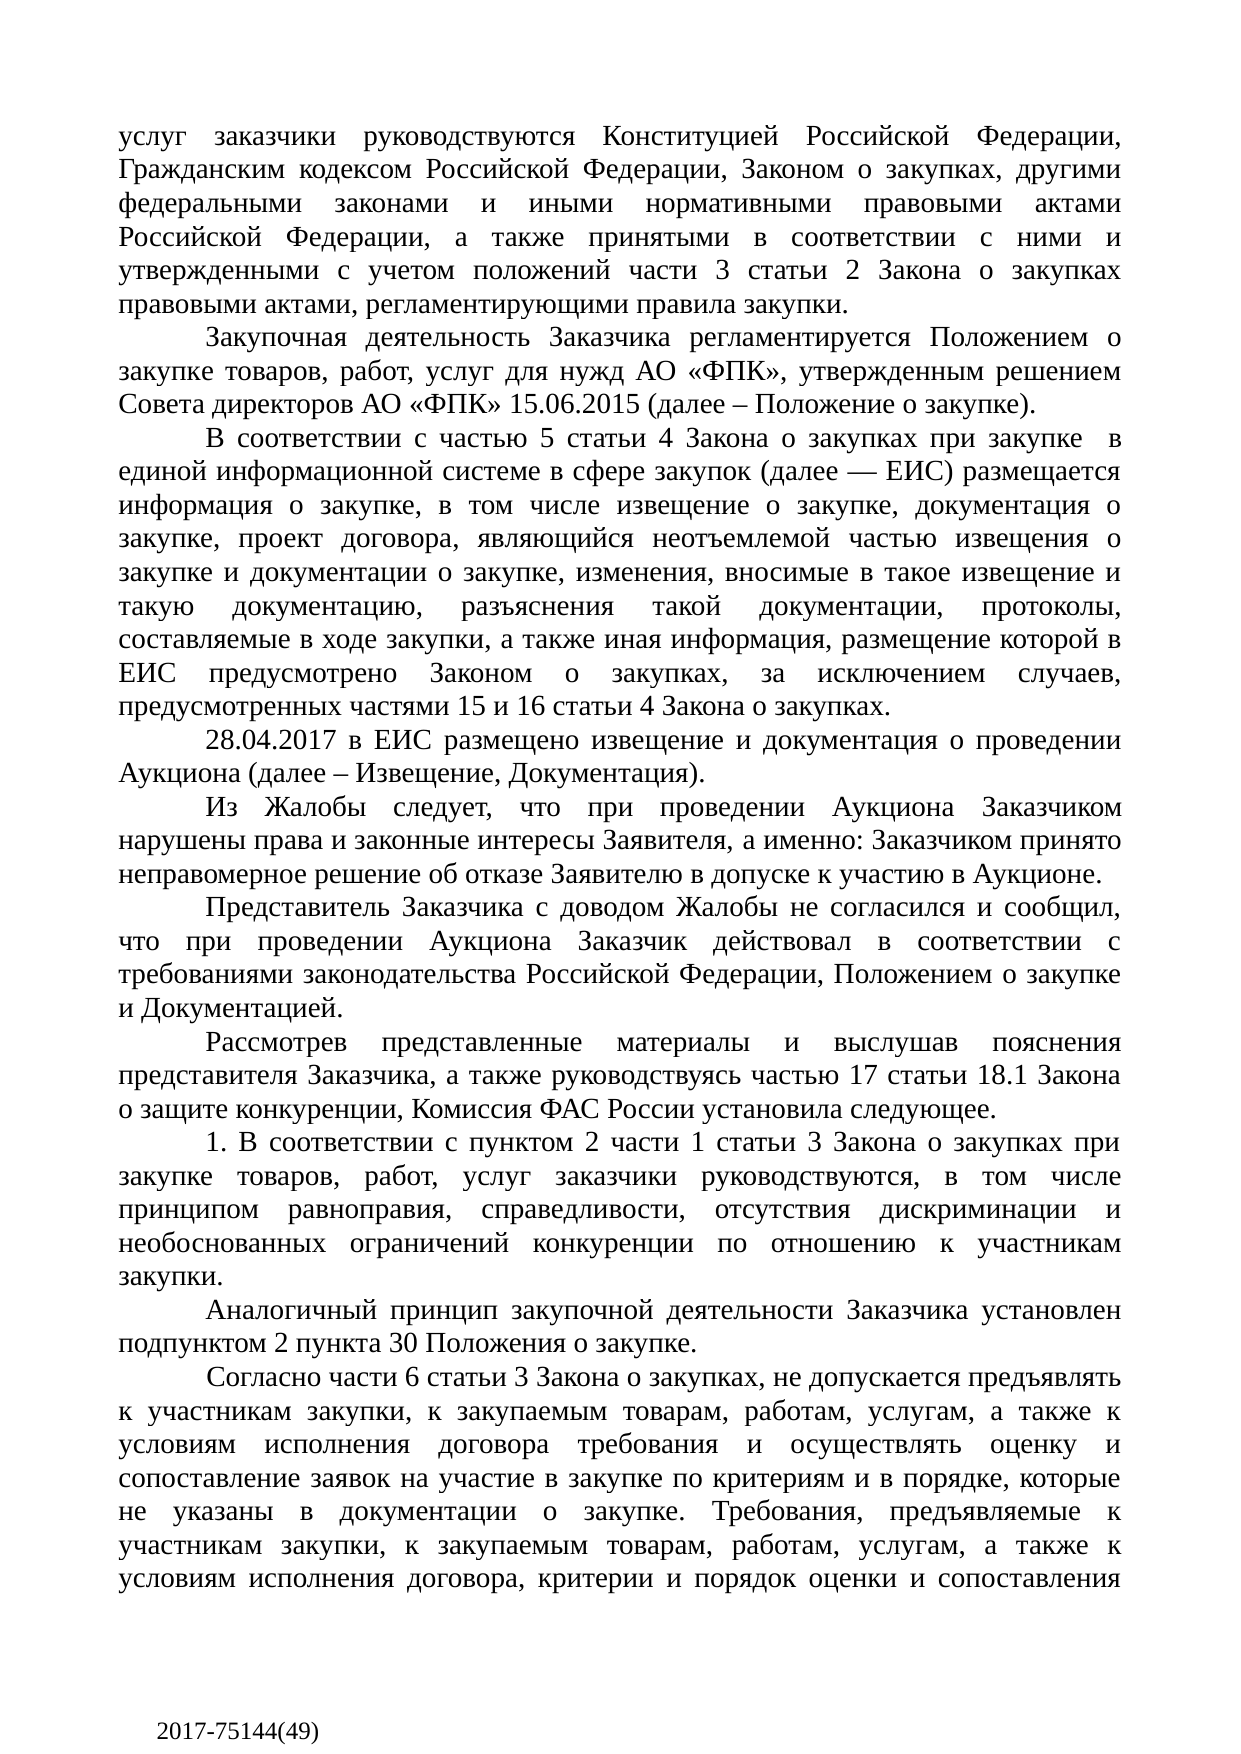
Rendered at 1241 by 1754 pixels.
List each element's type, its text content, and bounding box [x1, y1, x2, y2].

text услуг заказчики руководствуются Конституцией Российской Федерации, Гражданским кодексом Российской Федерации, Законом о закупках, другими федеральными законами и иными нормативными правовыми актами Российской Федерации, а также принятыми в соответствии с ними и утвержденными с учетом положений части 3 статьи 2 Закона о закупках правовыми актами, регламентирующими правила закупки. [118, 118, 1122, 319]
text Представитель Заказчика с доводом Жалобы не согласился и сообщил, что при проведении Аукциона Заказчик действовал в соответствии с требованиями законодательства Российской Федерации, Положением о закупке и Документацией. [118, 889, 1122, 1024]
text Аналогичный принцип закупочной деятельности Заказчика установлен подпунктом 2 пункта 30 Положения о закупке. [118, 1292, 1122, 1359]
text Из Жалобы следует, что при проведении Аукциона Заказчиком нарушены права и законные интересы Заявителя, а именно: Заказчиком принято неправомерное решение об отказе Заявителю в допуске к участию в Аукционе. [118, 789, 1122, 889]
text 1. В соответствии с пунктом 2 части 1 статьи 3 Закона о закупках при закупке товаров, работ, услуг заказчики руководствуются, в том числе принципом равноправия, справедливости, отсутствия дискриминации и необоснованных ограничений конкуренции по отношению к участникам закупки. [118, 1124, 1122, 1292]
text 28.04.2017 в ЕИС размещено извещение и документация о проведении Аукциона (далее – Извещение, Документация). [118, 722, 1122, 789]
text Закупочная деятельность Заказчика регламентируется Положением о закупке товаров, работ, услуг для нужд АО «ФПК», утвержденным решением Совета директоров АО «ФПК» 15.06.2015 (далее – Положение о закупке). [118, 319, 1122, 420]
text Рассмотрев представленные материалы и выслушав пояснения представителя Заказчика, а также руководствуясь частью 17 статьи 18.1 Закона о защите конкуренции, Комиссия ФАС России установила следующее. [118, 1024, 1122, 1124]
text В соответствии с частью 5 статьи 4 Закона о закупках при закупке в единой информационной системе в сфере закупок (далее — ЕИС) размещается информация о закупке, в том числе извещение о закупке, документация о закупке, проект договора, являющийся неотъемлемой частью извещения о закупке и документации о закупке, изменения, вносимые в такое извещение и такую документацию, разъяснения такой документации, протоколы, составляемые в ходе закупки, а также иная информация, размещение которой в ЕИС предусмотрено Законом о закупках, за исключением случаев, предусмотренных частями 15 и 16 статьи 4 Закона о закупках. [118, 420, 1122, 722]
text Согласно части 6 статьи 3 Закона о закупках, не допускается предъявлять к участникам закупки, к закупаемым товарам, работам, услугам, а также к условиям исполнения договора требования и осуществлять оценку и сопоставление заявок на участие в закупке по критериям и в порядке, которые не указаны в документации о закупке. Требования, предъявляемые к участникам закупки, к закупаемым товарам, работам, услугам, а также к условиям исполнения договора, критерии и порядок оценки и сопоставления [118, 1359, 1122, 1594]
